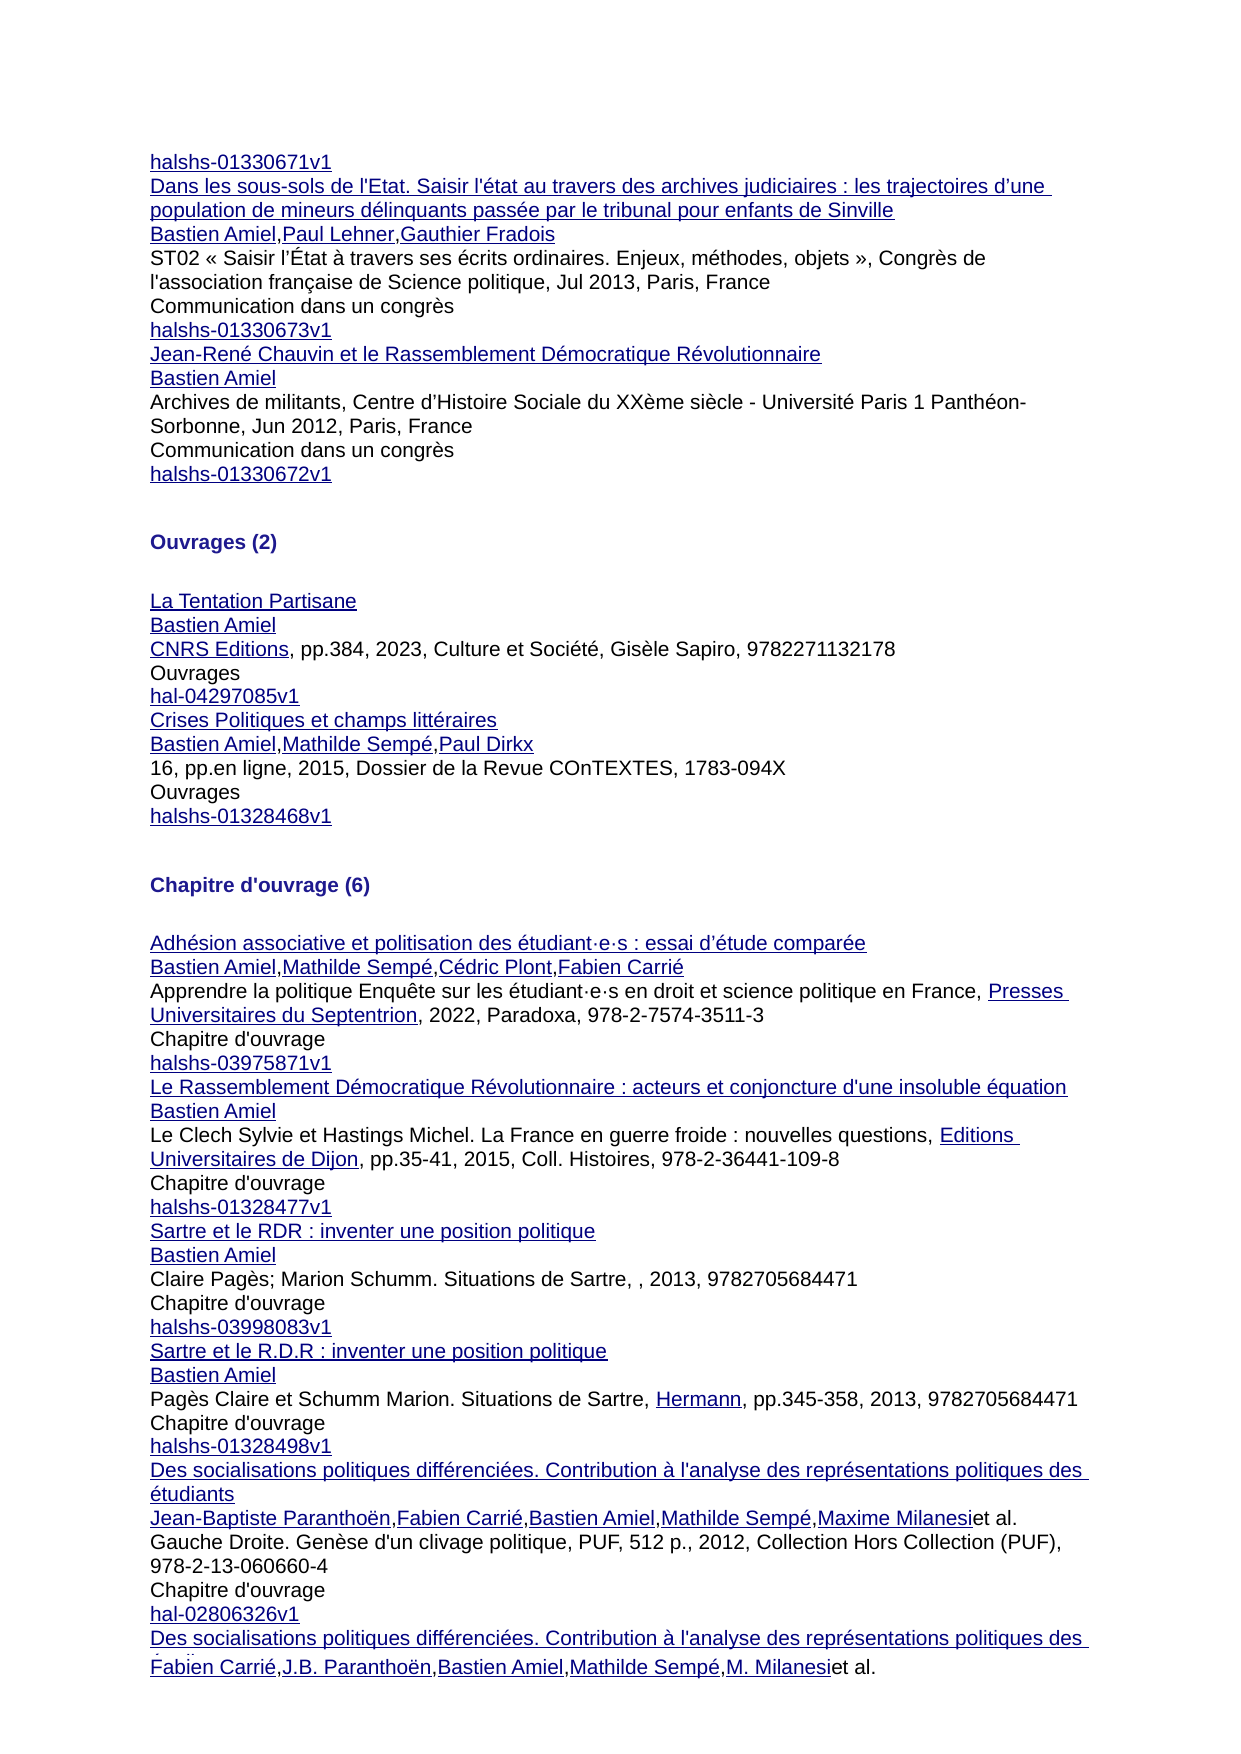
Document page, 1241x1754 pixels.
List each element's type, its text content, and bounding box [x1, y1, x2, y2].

subtitle Ouvrages (2) [150, 530, 1090, 554]
table_cell Jean-René Chauvin et le Rassemblement Démocratique Révolutionnaire Bastien Amiel Archives de militants, Centre d’Histoire Sociale du XXème siècle - Université Paris 1 Panthéon-Sorbonne, Jun 2012, Paris, France Communication dans un congrès halshs-01330672v1 [150, 342, 1090, 485]
table_cell Dans les sous-sols de l'Etat. Saisir l'état au travers des archives judiciaires : les trajectoires d’une population de mineurs délinquants passée par le tribunal pour enfants de Sinville Bastien Amiel,Paul Lehner,Gauthier Fradois ST02 « Saisir l’État à travers ses écrits ordinaires. Enjeux, méthodes, objets », Congrès de l'association française de Science politique, Jul 2013, Paris, France Communication dans un congrès halshs-01330673v1 [150, 174, 1090, 342]
table_cell Sartre et le RDR : inventer une position politique Bastien Amiel Claire Pagès; Marion Schumm. Situations de Sartre, , 2013, 9782705684471 Chapitre d'ouvrage halshs-03998083v1 [150, 1219, 1090, 1338]
subtitle Chapitre d'ouvrage (6) [150, 873, 1090, 897]
table_header La Tentation Partisane Bastien Amiel CNRS Editions, pp.384, 2023, Culture et Société, Gisèle Sapiro, 9782271132178 Ouvrages hal-04297085v1 [150, 589, 1090, 708]
table_cell Le Rassemblement Démocratique Révolutionnaire : acteurs et conjoncture d'une insoluble équation Bastien Amiel Le Clech Sylvie et Hastings Michel. La France en guerre froide : nouvelles questions, Editions Universitaires de Dijon, pp.35-41, 2015, Coll. Histoires, 978-2-36441-109-8 Chapitre d'ouvrage halshs-01328477v1 [150, 1075, 1090, 1219]
table_header Adhésion associative et politisation des étudiant·e·s : essai d’étude comparée Bastien Amiel,Mathilde Sempé,Cédric Plont,Fabien Carrié Apprendre la politique Enquête sur les étudiant·e·s en droit et science politique en France, Presses Universitaires du Septentrion, 2022, Paradoxa, 978-2-7574-3511-3 Chapitre d'ouvrage halshs-03975871v1 [150, 931, 1090, 1075]
table_cell Sartre et le R.D.R : inventer une position politique Bastien Amiel Pagès Claire et Schumm Marion. Situations de Sartre, Hermann, pp.345-358, 2013, 9782705684471 Chapitre d'ouvrage halshs-01328498v1 [150, 1339, 1090, 1458]
table_cell Des socialisations politiques différenciées. Contribution à l'analyse des représentations politiques des étudiants Fabien Carrié,J.B. Paranthoën,Bastien Amiel,Mathilde Sempé,M. Milanesiet al. [150, 1626, 1090, 1679]
table_cell Des socialisations politiques différenciées. Contribution à l'analyse des représentations politiques des étudiants Jean-Baptiste Paranthoën,Fabien Carrié,Bastien Amiel,Mathilde Sempé,Maxime Milanesiet al. Gauche Droite. Genèse d'un clivage politique, PUF, 512 p., 2012, Collection Hors Collection (PUF), 978-2-13-060660-4 Chapitre d'ouvrage hal-02806326v1 [150, 1458, 1090, 1626]
table_cell Crises Politiques et champs littéraires Bastien Amiel,Mathilde Sempé,Paul Dirkx 16, pp.en ligne, 2015, Dossier de la Revue COnTEXTES, 1783-094X Ouvrages halshs-01328468v1 [150, 708, 1090, 828]
table_cell halshs-01330671v1 [150, 150, 1090, 174]
